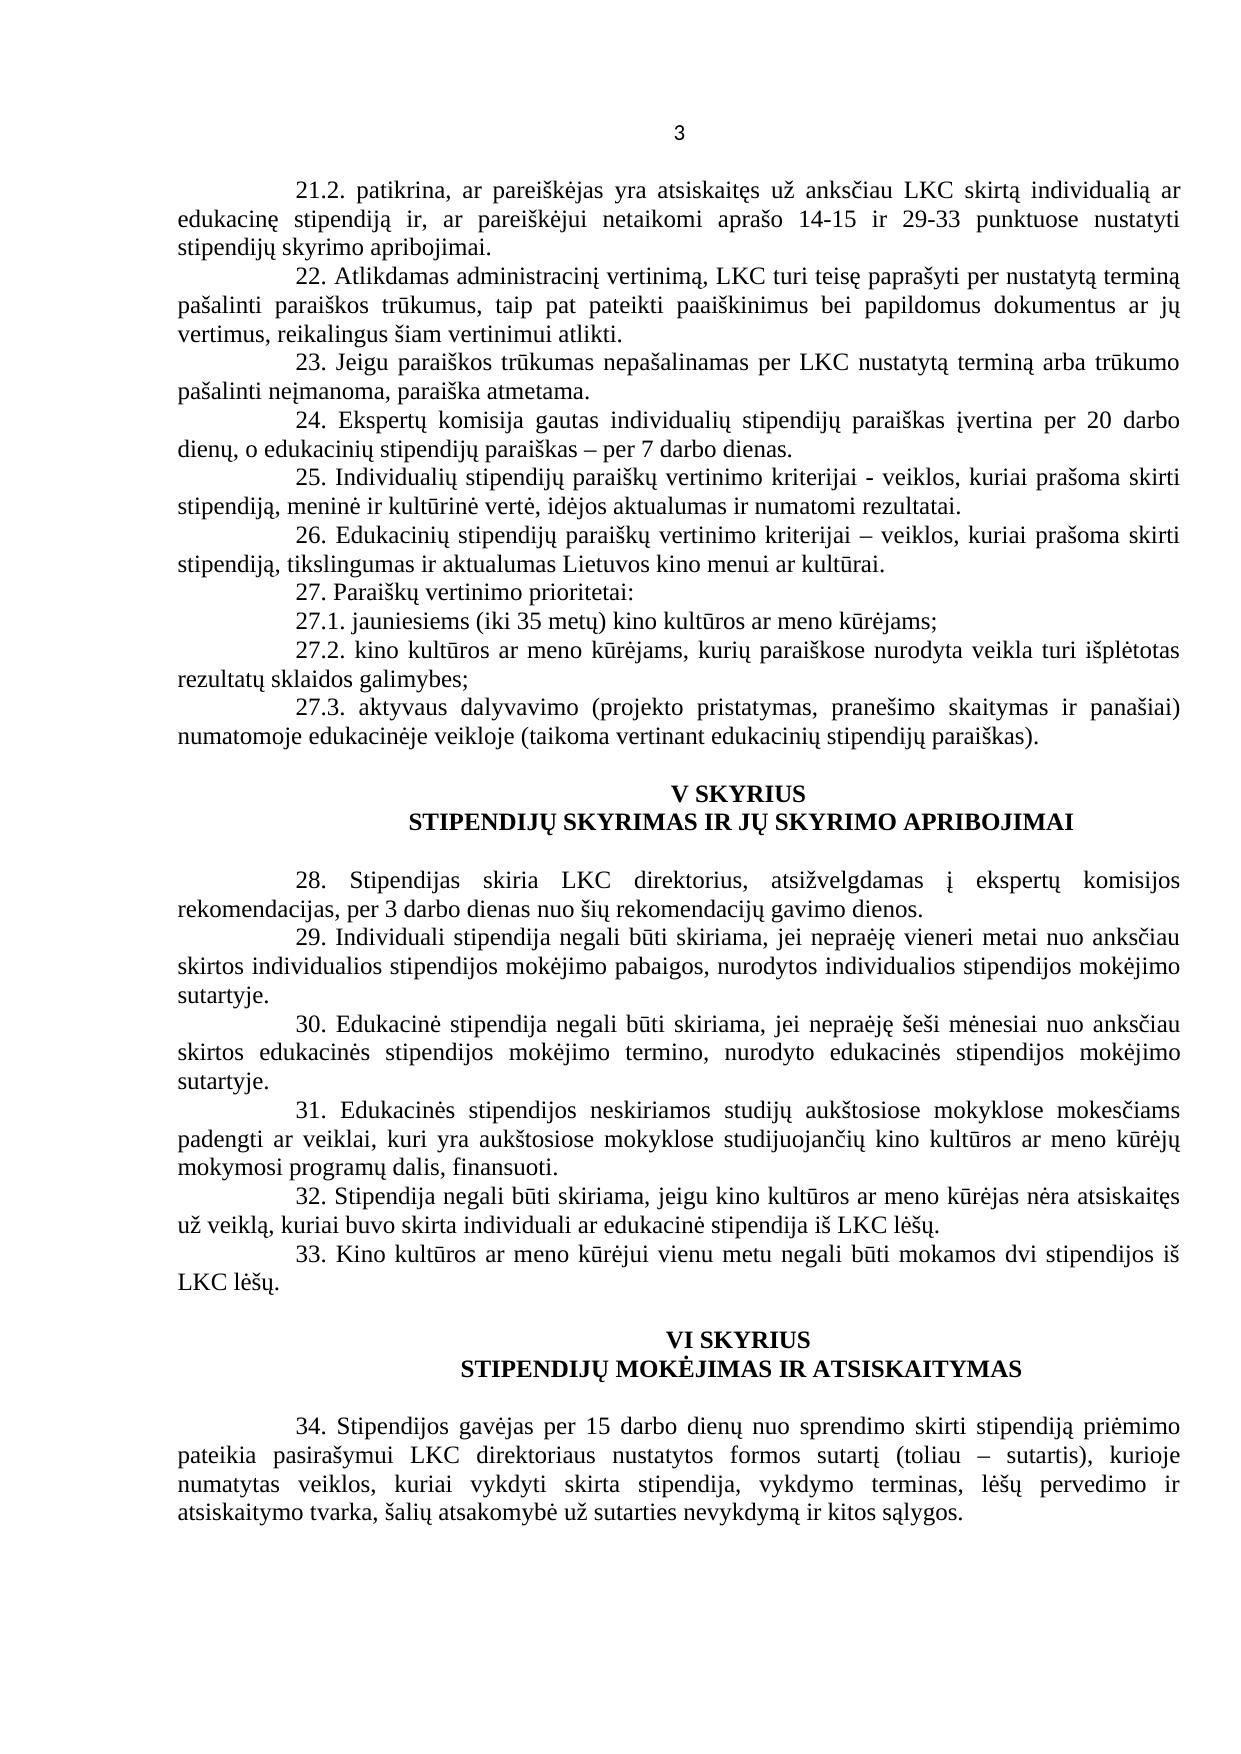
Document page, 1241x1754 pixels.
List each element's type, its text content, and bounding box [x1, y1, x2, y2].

text 28. Stipendijas skiria LKC direktorius, atsižvelgdamas į ekspertų komisijos rekomendacijas, per 3 darbo dienas nuo šių rekomendacijų gavimo dienos. [177, 865, 1181, 922]
text 31. Edukacinės stipendijos neskiriamos studijų aukštosiose mokyklose mokesčiams padengti ar veiklai, kuri yra aukštosiose mokyklose studijuojančių kino kultūros ar meno kūrėjų mokymosi programų dalis, finansuoti. [177, 1095, 1181, 1181]
text 30. Edukacinė stipendija negali būti skiriama, jei nepraėję šeši mėnesiai nuo anksčiau skirtos edukacinės stipendijos mokėjimo termino, nurodyto edukacinės stipendijos mokėjimo sutartyje. [177, 1009, 1181, 1095]
text STIPENDIJŲ MOKĖJIMAS IR ATSISKAITYMAS [177, 1354, 1181, 1382]
text 26. Edukacinių stipendijų paraiškų vertinimo kriterijai – veiklos, kuriai prašoma skirti stipendiją, tikslingumas ir aktualumas Lietuvos kino menui ar kultūrai. [177, 520, 1181, 577]
text V SKYRIUS [177, 779, 1181, 807]
text 24. Ekspertų komisija gautas individualių stipendijų paraiškas įvertina per 20 darbo dienų, o edukacinių stipendijų paraiškas – per 7 darbo dienas. [177, 405, 1181, 462]
text 21.2. patikrina, ar pareiškėjas yra atsiskaitęs už anksčiau LKC skirtą individualią ar edukacinę stipendiją ir, ar pareiškėjui netaikomi aprašo 14-15 ir 29-33 punktuose nustatyti stipendijų skyrimo apribojimai. [177, 175, 1181, 261]
text 29. Individuali stipendija negali būti skiriama, jei nepraėję vieneri metai nuo anksčiau skirtos individualios stipendijos mokėjimo pabaigos, nurodytos individualios stipendijos mokėjimo sutartyje. [177, 922, 1181, 1009]
text 27.2. kino kultūros ar meno kūrėjams, kurių paraiškose nurodyta veikla turi išplėtotas rezultatų sklaidos galimybes; [177, 635, 1181, 692]
text 34. Stipendijos gavėjas per 15 darbo dienų nuo sprendimo skirti stipendiją priėmimo pateikia pasirašymui LKC direktoriaus nustatytos formos sutartį (toliau – sutartis), kurioje numatytas veiklos, kuriai vykdyti skirta stipendija, vykdymo terminas, lėšų pervedimo ir atsiskaitymo tvarka, šalių atsakomybė už sutarties nevykdymą ir kitos sąlygos. [177, 1411, 1181, 1526]
text 27.1. jauniesiems (iki 35 metų) kino kultūros ar meno kūrėjams; [177, 606, 1181, 635]
text 33. Kino kultūros ar meno kūrėjui vienu metu negali būti mokamos dvi stipendijos iš LKC lėšų. [177, 1239, 1181, 1296]
text STIPENDIJŲ SKYRIMAS IR JŲ SKYRIMO APRIBOJIMAI [177, 807, 1181, 836]
text 27. Paraiškų vertinimo prioritetai: [177, 577, 1181, 606]
text VI SKYRIUS [177, 1325, 1181, 1354]
text 23. Jeigu paraiškos trūkumas nepašalinamas per LKC nustatytą terminą arba trūkumo pašalinti neįmanoma, paraiška atmetama. [177, 347, 1181, 405]
text 25. Individualių stipendijų paraiškų vertinimo kriterijai - veiklos, kuriai prašoma skirti stipendiją, meninė ir kultūrinė vertė, idėjos aktualumas ir numatomi rezultatai. [177, 462, 1181, 520]
text 22. Atlikdamas administracinį vertinimą, LKC turi teisę paprašyti per nustatytą terminą pašalinti paraiškos trūkumus, taip pat pateikti paaiškinimus bei papildomus dokumentus ar jų vertimus, reikalingus šiam vertinimui atlikti. [177, 261, 1181, 347]
text 32. Stipendija negali būti skiriama, jeigu kino kultūros ar meno kūrėjas nėra atsiskaitęs už veiklą, kuriai buvo skirta individuali ar edukacinė stipendija iš LKC lėšų. [177, 1181, 1181, 1239]
text 27.3. aktyvaus dalyvavimo (projekto pristatymas, pranešimo skaitymas ir panašiai) numatomoje edukacinėje veikloje (taikoma vertinant edukacinių stipendijų paraiškas). [177, 692, 1181, 750]
